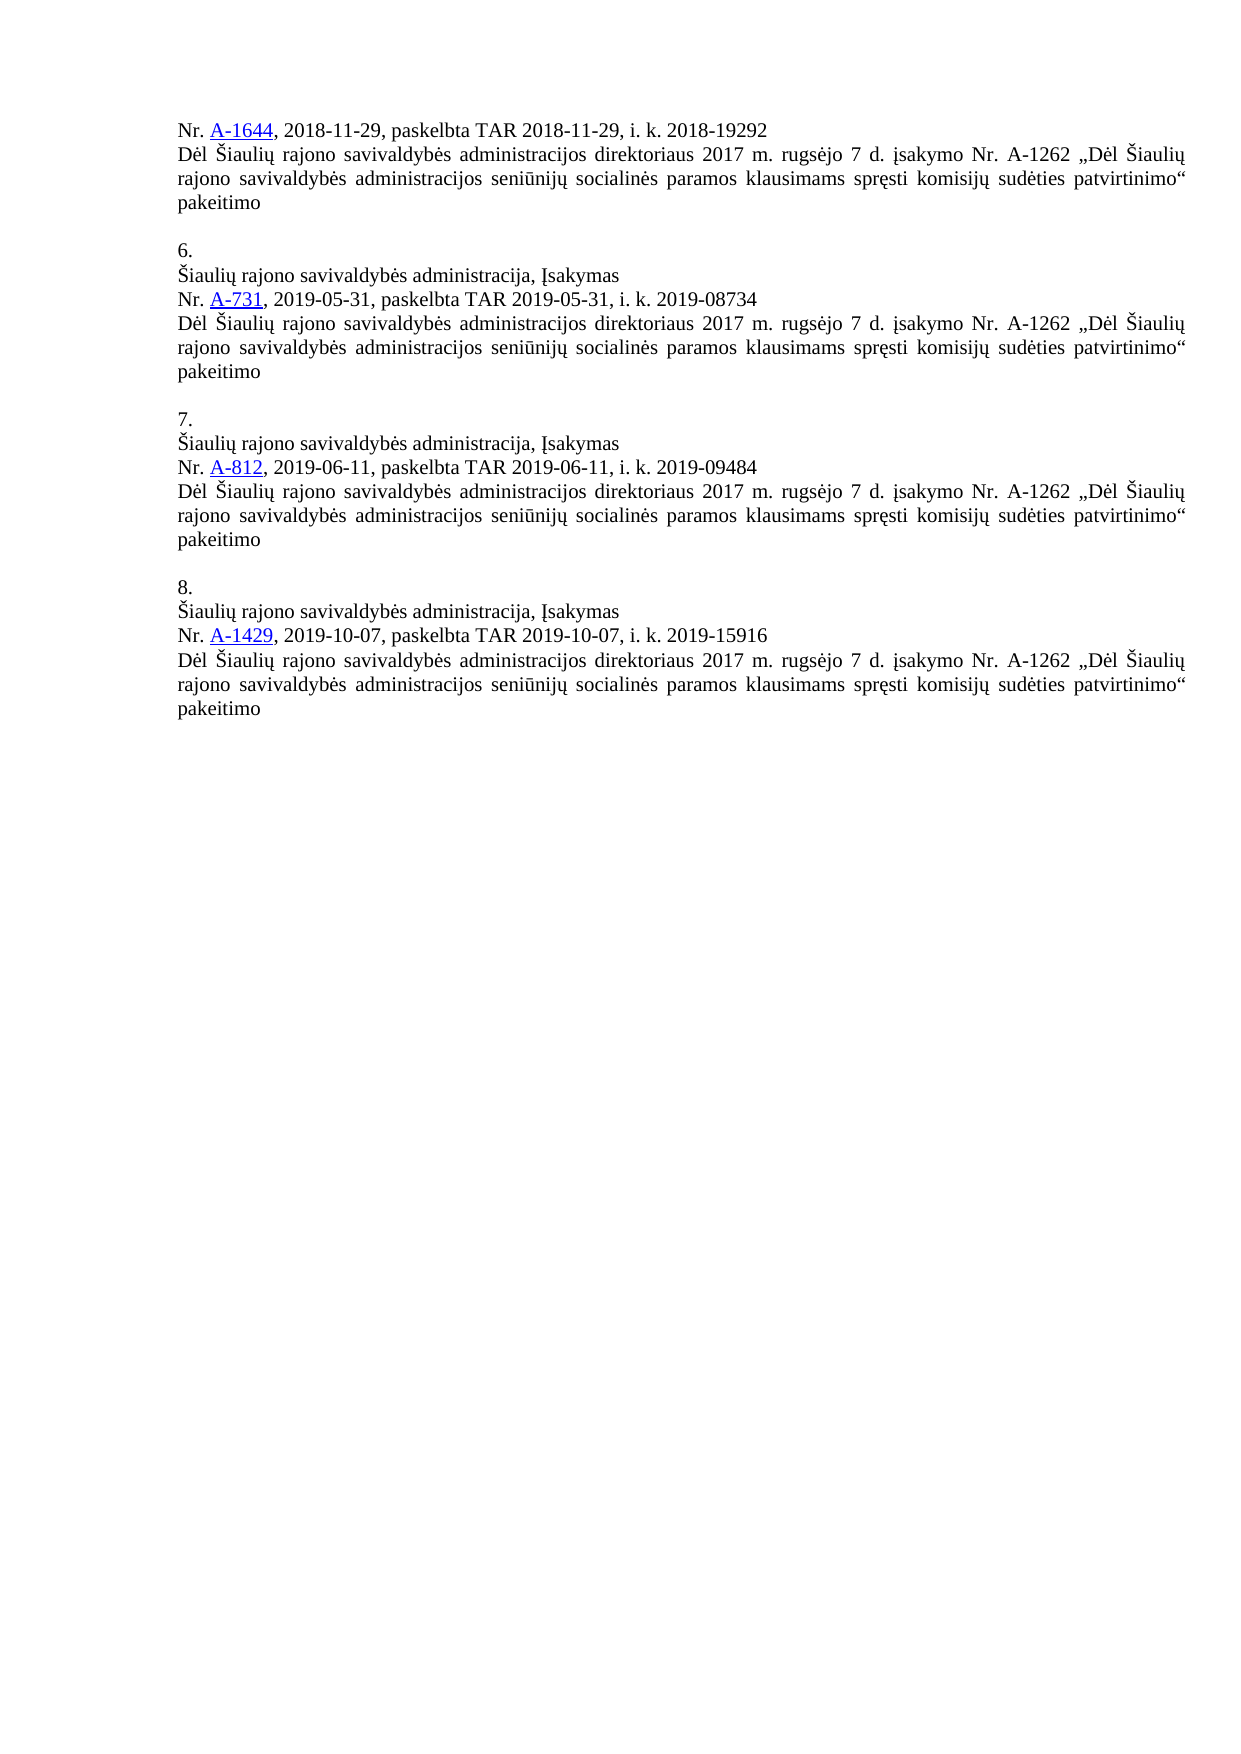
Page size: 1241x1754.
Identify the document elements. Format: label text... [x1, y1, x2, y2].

text Šiaulių rajono savivaldybės administracija, Įsakymas [177, 431, 1187, 455]
text Dėl Šiaulių rajono savivaldybės administracijos direktoriaus 2017 m. rugsėjo 7 d. įsakymo Nr. A-1262 „Dėl Šiaulių rajono savivaldybės administracijos seniūnijų socialinės paramos klausimams spręsti komisijų sudėties patvirtinimo“ pakeitimo [177, 479, 1187, 551]
text Dėl Šiaulių rajono savivaldybės administracijos direktoriaus 2017 m. rugsėjo 7 d. įsakymo Nr. A-1262 „Dėl Šiaulių rajono savivaldybės administracijos seniūnijų socialinės paramos klausimams spręsti komisijų sudėties patvirtinimo“ pakeitimo [177, 647, 1187, 720]
text Dėl Šiaulių rajono savivaldybės administracijos direktoriaus 2017 m. rugsėjo 7 d. įsakymo Nr. A-1262 „Dėl Šiaulių rajono savivaldybės administracijos seniūnijų socialinės paramos klausimams spręsti komisijų sudėties patvirtinimo“ pakeitimo [177, 142, 1187, 214]
text Šiaulių rajono savivaldybės administracija, Įsakymas [177, 262, 1187, 287]
text 8. [177, 575, 1187, 599]
text 7. [177, 407, 1187, 431]
text Šiaulių rajono savivaldybės administracija, Įsakymas [177, 599, 1187, 623]
text 6. [177, 238, 1187, 262]
text Nr. A-1429, 2019-10-07, paskelbta TAR 2019-10-07, i. k. 2019-15916 [177, 623, 1187, 647]
text Nr. A-731, 2019-05-31, paskelbta TAR 2019-05-31, i. k. 2019-08734 [177, 287, 1187, 311]
text Nr. A-812, 2019-06-11, paskelbta TAR 2019-06-11, i. k. 2019-09484 [177, 455, 1187, 479]
text Nr. A-1644, 2018-11-29, paskelbta TAR 2018-11-29, i. k. 2018-19292 [177, 118, 1187, 142]
text Dėl Šiaulių rajono savivaldybės administracijos direktoriaus 2017 m. rugsėjo 7 d. įsakymo Nr. A-1262 „Dėl Šiaulių rajono savivaldybės administracijos seniūnijų socialinės paramos klausimams spręsti komisijų sudėties patvirtinimo“ pakeitimo [177, 311, 1187, 383]
